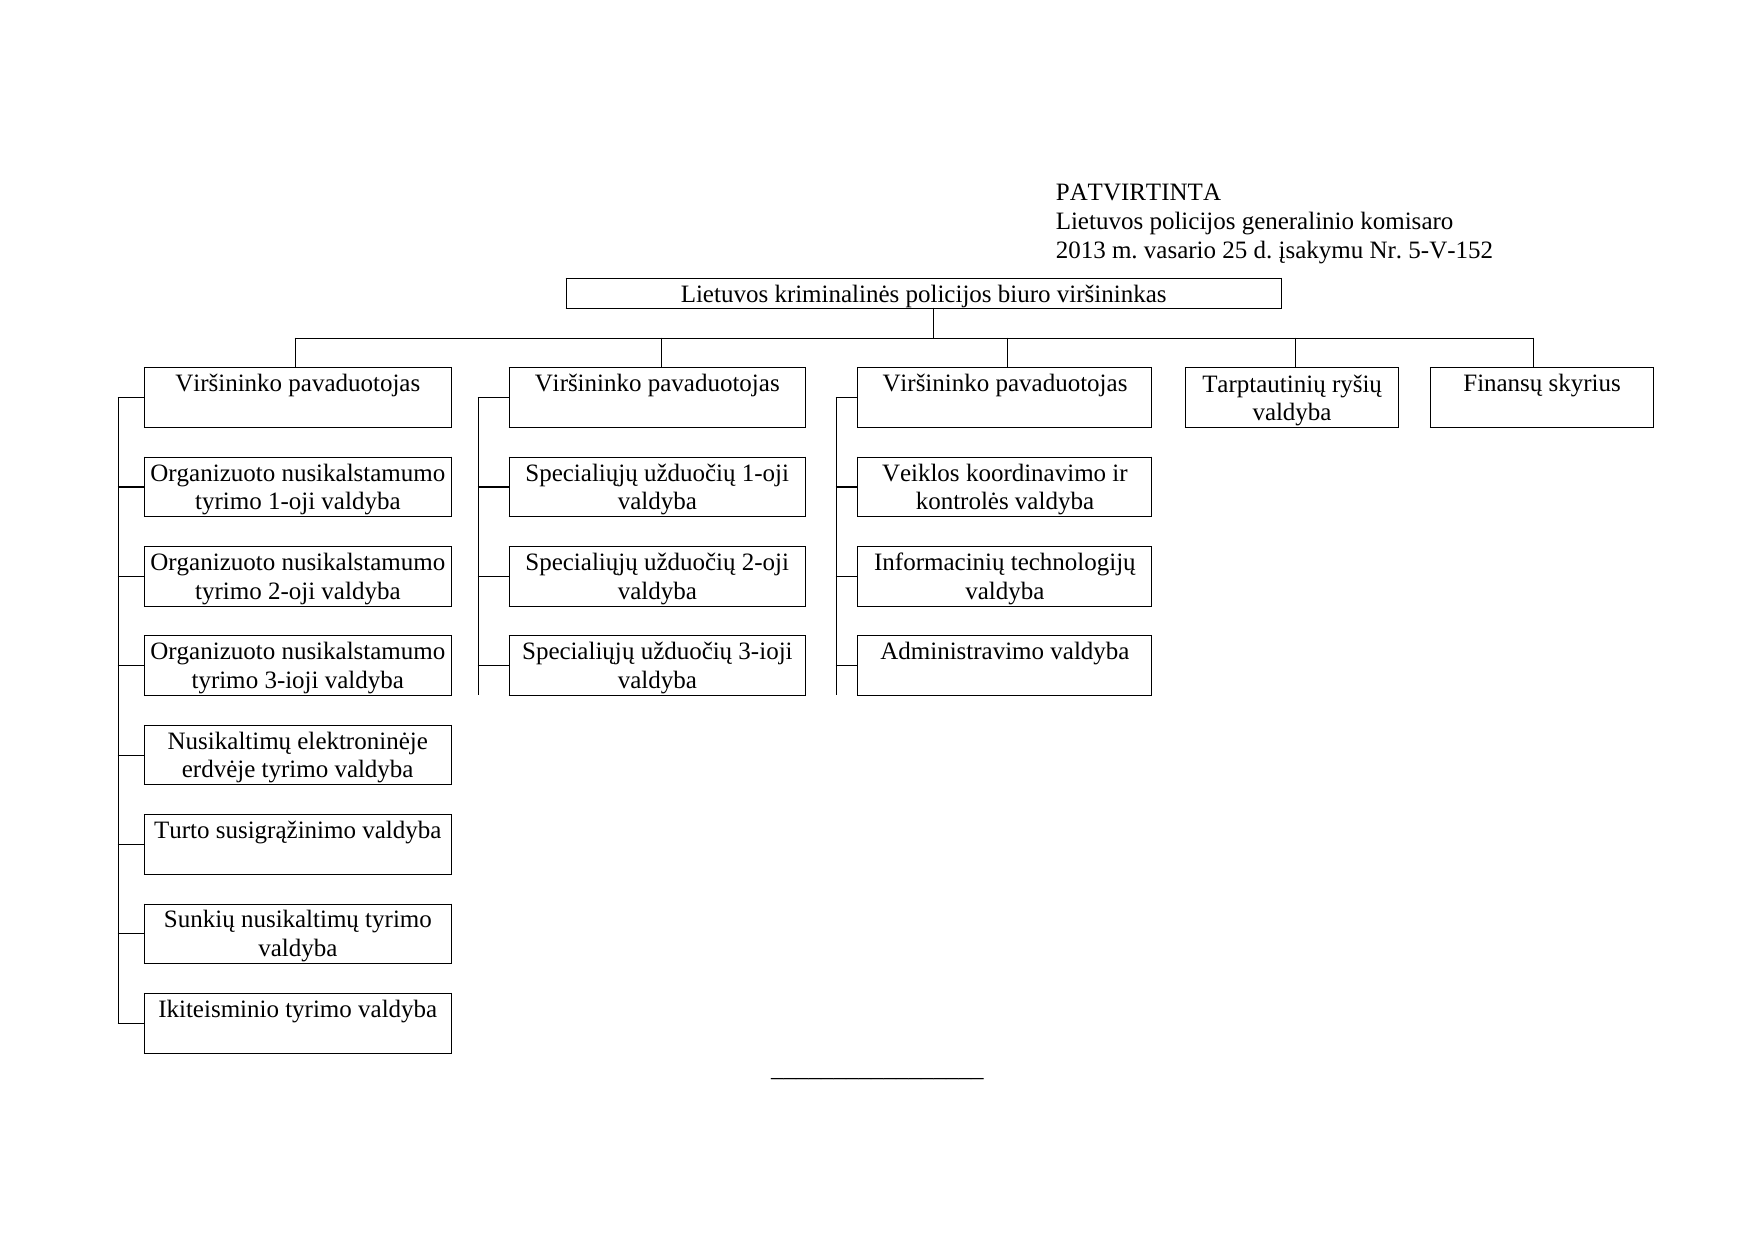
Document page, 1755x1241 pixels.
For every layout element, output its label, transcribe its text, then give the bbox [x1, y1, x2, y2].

table_cell [144, 785, 451, 814]
table_cell [1399, 606, 1430, 635]
table_cell [1185, 546, 1398, 606]
table_cell [509, 874, 805, 903]
table_cell [1430, 904, 1653, 963]
table_cell [1430, 457, 1653, 516]
table_cell [479, 577, 509, 606]
table_cell [1430, 695, 1653, 725]
table_cell [1152, 695, 1185, 725]
table_cell Informacinių technologijų valdyba [858, 547, 1151, 606]
table_cell [144, 338, 295, 367]
table_cell [1156, 874, 1185, 903]
table_cell [479, 427, 509, 457]
table_cell [1399, 546, 1430, 606]
text 2013 m. vasario 25 d. įsakymu Nr. 5-V-152 [1056, 235, 1636, 263]
table_cell [119, 427, 144, 457]
table_header [1639, 278, 1653, 308]
table_cell [119, 784, 144, 814]
table_cell [1008, 339, 1152, 367]
table_header [451, 278, 566, 308]
table_cell [1430, 725, 1653, 784]
table_cell [806, 457, 836, 516]
table_cell [1430, 963, 1653, 993]
table_cell [805, 427, 836, 457]
table_cell [509, 308, 805, 337]
table_cell [483, 874, 509, 903]
table_cell [1185, 993, 1398, 1023]
table_cell [1185, 457, 1398, 516]
table_cell [483, 904, 509, 963]
table_cell [452, 725, 483, 784]
table_cell [1430, 516, 1653, 546]
table_cell [119, 516, 144, 546]
table_cell [1399, 339, 1533, 367]
table_cell [1152, 606, 1185, 635]
table_cell [1399, 308, 1430, 337]
table_cell [509, 784, 805, 814]
table_cell [119, 934, 144, 963]
table_cell [478, 367, 509, 397]
table_cell [119, 606, 144, 635]
table_cell [1185, 695, 1398, 725]
table_cell [119, 577, 144, 606]
table_cell [1430, 606, 1653, 635]
table_cell [836, 695, 858, 725]
table_cell [858, 814, 1156, 874]
table_cell [478, 308, 509, 337]
table_cell [1430, 635, 1653, 695]
table_cell [805, 339, 836, 367]
table_cell [144, 308, 451, 337]
table_cell [1152, 309, 1185, 337]
table_cell [451, 516, 478, 546]
table_cell [479, 398, 509, 427]
table_cell [837, 427, 858, 457]
table_cell [1185, 308, 1398, 337]
table_cell [1430, 546, 1653, 606]
table_cell Ikiteisminio tyrimo valdyba [145, 994, 451, 1052]
table_cell [118, 367, 144, 397]
table_cell [119, 725, 144, 754]
table_cell [858, 517, 1152, 546]
table_cell [483, 784, 509, 814]
table_cell [483, 993, 509, 1023]
table_cell [805, 606, 836, 635]
table_cell [119, 874, 144, 903]
table_cell [118, 1024, 144, 1052]
table_cell [509, 607, 805, 635]
table_cell [1430, 1023, 1653, 1052]
table_cell [858, 963, 1156, 993]
table_cell [1399, 635, 1430, 695]
table_cell [858, 607, 1152, 635]
table_cell [1399, 1023, 1430, 1052]
table_cell [119, 904, 144, 933]
table_cell [479, 516, 509, 546]
table_cell [1399, 695, 1430, 725]
table_cell Organizuoto nusikalstamumo tyrimo 3-ioji valdyba [145, 636, 451, 695]
table_cell [837, 457, 857, 486]
table_cell [1185, 428, 1398, 457]
table_cell [1156, 993, 1185, 1023]
table_cell [119, 488, 144, 516]
table_cell [662, 339, 805, 367]
table_cell [1185, 635, 1398, 695]
table_cell [837, 516, 858, 546]
table_cell [479, 606, 509, 635]
table_cell [119, 695, 144, 725]
table_cell [805, 309, 836, 337]
table_cell Tarptautinių ryšių valdyba [1186, 368, 1398, 427]
table_cell [451, 308, 478, 337]
table_cell [1185, 725, 1398, 784]
table_cell [452, 457, 478, 516]
table_cell [479, 666, 509, 695]
table_cell [144, 517, 451, 546]
table_header [1282, 278, 1442, 308]
table_cell [509, 1023, 805, 1052]
table_header Lietuvos kriminalinės policijos biuro viršininkas [567, 279, 1281, 308]
table_cell [452, 635, 478, 695]
table_cell [144, 428, 451, 457]
table_cell [1399, 904, 1430, 963]
table_cell Administravimo valdyba [858, 636, 1151, 695]
table_cell [837, 577, 857, 606]
table_cell Finansų skyrius [1431, 368, 1653, 427]
table_cell [1152, 784, 1185, 814]
table_cell [118, 338, 144, 367]
table_cell Specialiųjų užduočių 3-ioji valdyba [510, 636, 805, 695]
table_cell [806, 546, 836, 606]
text Lietuvos policijos generalinio komisaro [1056, 206, 1636, 235]
table_cell [1152, 635, 1185, 695]
table_cell [119, 756, 144, 784]
table_cell [144, 875, 451, 903]
table_cell [483, 814, 509, 874]
table_cell [483, 963, 509, 993]
table_cell [836, 309, 933, 337]
table_cell [1185, 904, 1398, 963]
table_cell [509, 517, 805, 546]
table_cell [1185, 963, 1398, 993]
table_cell [119, 666, 144, 695]
table_cell [479, 635, 509, 665]
table_cell [1185, 784, 1398, 814]
table_cell [144, 964, 451, 993]
table_cell [118, 308, 144, 337]
table_cell [836, 339, 1007, 367]
table_cell [451, 874, 483, 903]
table_cell [1399, 993, 1430, 1023]
table_cell [805, 784, 858, 814]
table_cell [144, 696, 451, 725]
table_cell [452, 1023, 483, 1052]
table_cell [858, 725, 1152, 784]
table_cell [1185, 516, 1398, 546]
table_cell [1152, 427, 1185, 457]
table_cell [119, 845, 144, 874]
table_cell [1185, 1023, 1398, 1052]
table_cell [119, 814, 144, 844]
table_cell [805, 993, 858, 1023]
table_cell [451, 427, 478, 457]
table_cell [509, 993, 805, 1023]
table_cell [837, 606, 858, 635]
table_cell [451, 963, 483, 993]
table_cell [934, 309, 1152, 337]
table_cell [1399, 725, 1430, 784]
table_cell [1156, 904, 1185, 963]
table_cell [805, 963, 858, 993]
table_cell Veiklos koordinavimo ir kontrolės valdyba [858, 458, 1151, 516]
table_cell [119, 457, 144, 486]
table_cell [805, 874, 858, 903]
table_cell [452, 993, 483, 1023]
table_cell Sunkių nusikaltimų tyrimo valdyba [145, 905, 451, 963]
table_cell [858, 993, 1156, 1023]
table_header [375, 278, 413, 308]
table_cell [478, 695, 509, 725]
table_cell [144, 607, 451, 635]
table_cell [806, 367, 836, 427]
table_cell [1156, 1023, 1185, 1052]
table_cell [858, 1023, 1156, 1052]
table_cell [1399, 814, 1430, 874]
table_cell [1156, 814, 1185, 874]
table_cell [119, 963, 144, 993]
table_cell [1534, 338, 1653, 367]
table_cell [858, 874, 1156, 903]
table_cell [1152, 339, 1295, 367]
table_cell [858, 696, 1152, 725]
table_cell [479, 457, 509, 486]
table_header [1442, 278, 1480, 308]
table_cell [1152, 725, 1185, 784]
table_cell [1399, 874, 1430, 903]
table_cell [805, 814, 858, 874]
table_cell [1185, 606, 1398, 635]
table_cell [119, 546, 144, 576]
table_cell [805, 904, 858, 963]
table_cell [1156, 963, 1185, 993]
table_cell [1399, 457, 1430, 516]
table_cell Organizuoto nusikalstamumo tyrimo 2-oji valdyba [145, 547, 451, 606]
table_cell [451, 784, 483, 814]
table_cell [837, 635, 857, 665]
table_cell [452, 367, 478, 427]
table_cell [509, 963, 805, 993]
table_cell [452, 546, 478, 606]
table_cell [479, 546, 509, 576]
table_cell [1430, 814, 1653, 874]
table_cell [509, 814, 805, 874]
table_cell [509, 904, 805, 963]
table_cell [119, 398, 144, 427]
table_cell [1399, 516, 1430, 546]
table_cell [119, 993, 144, 1023]
table_cell [805, 695, 836, 725]
table_cell [1399, 963, 1430, 993]
table_cell [452, 814, 483, 874]
table_cell Specialiųjų užduočių 1-oji valdyba [510, 458, 805, 516]
table_cell [805, 516, 836, 546]
text PATVIRTINTA [1056, 177, 1636, 206]
table_cell [509, 696, 805, 725]
table_cell [479, 488, 509, 516]
table_header [1480, 278, 1639, 308]
table_cell Turto susigrąžinimo valdyba [145, 815, 451, 874]
table_cell [451, 606, 478, 635]
table_cell Nusikaltimų elektroninėje erdvėje tyrimo valdyba [145, 726, 451, 784]
table_cell [1430, 428, 1653, 457]
table_cell Organizuoto nusikalstamumo tyrimo 1-oji valdyba [145, 458, 451, 516]
table_cell [806, 635, 836, 695]
table_cell [837, 666, 857, 695]
table_cell [836, 367, 857, 397]
table_cell [1430, 308, 1653, 337]
table_cell [451, 695, 478, 725]
table_cell [1152, 457, 1185, 516]
table_cell [837, 398, 857, 427]
table_header [118, 278, 158, 308]
table_cell [296, 339, 478, 367]
table_cell [805, 1023, 858, 1052]
table_cell [1399, 427, 1430, 457]
table_cell Viršininko pavaduotojas [510, 368, 805, 427]
table_cell [1152, 546, 1185, 606]
table_cell [837, 488, 857, 516]
table_cell [1430, 874, 1653, 903]
table_cell [858, 904, 1156, 963]
table_cell [858, 428, 1152, 457]
table_cell [858, 784, 1152, 814]
table_cell [1152, 516, 1185, 546]
table_cell Specialiųjų užduočių 2-oji valdyba [510, 547, 805, 606]
table_header [158, 278, 375, 308]
table_cell [483, 1023, 509, 1052]
text _________________ [118, 1053, 1636, 1082]
table_cell [1185, 874, 1398, 903]
table_header [413, 278, 451, 308]
table_cell [119, 635, 144, 665]
table_cell [509, 725, 805, 784]
table_cell [1430, 784, 1653, 814]
table_cell [452, 904, 483, 963]
table_cell [1152, 367, 1185, 427]
table_cell [805, 725, 858, 784]
table_cell [478, 339, 661, 367]
table_cell [1399, 784, 1430, 814]
table_cell Viršininko pavaduotojas [145, 368, 451, 427]
table_cell Viršininko pavaduotojas [858, 368, 1151, 427]
table_cell [1185, 814, 1398, 874]
table_cell [1430, 993, 1653, 1023]
table_cell [483, 725, 509, 784]
table_cell [1296, 339, 1398, 367]
table_cell [509, 428, 805, 457]
table_cell [1399, 367, 1430, 427]
table_cell [837, 546, 857, 576]
